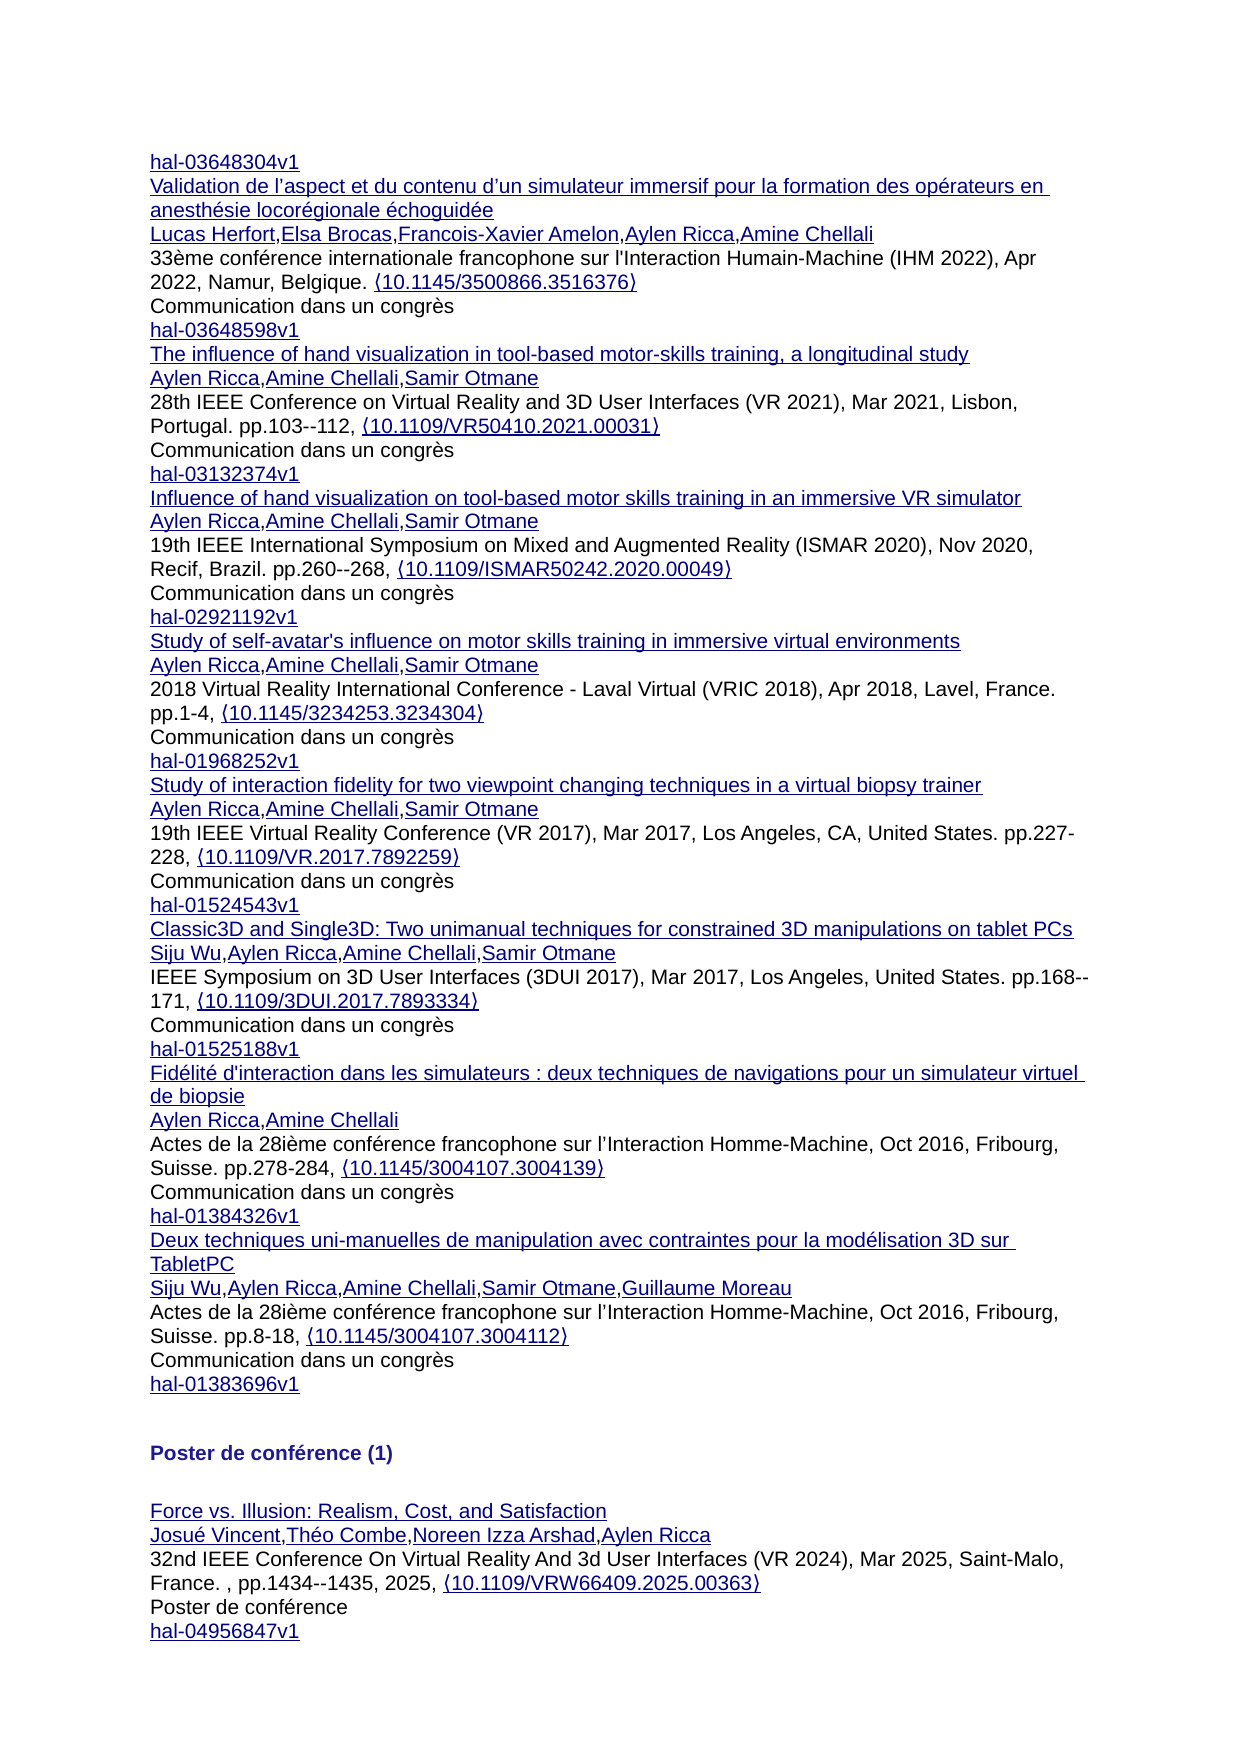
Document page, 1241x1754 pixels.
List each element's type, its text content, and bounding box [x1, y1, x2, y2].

table_cell Influence of hand visualization on tool-based motor skills training in an immersive VR simulator Aylen Ricca,Amine Chellali,Samir Otmane 19th IEEE International Symposium on Mixed and Augmented Reality (ISMAR 2020), Nov 2020, Recif, Brazil. pp.260--268, ⟨10.1109/ISMAR50242.2020.00049⟩ Communication dans un congrès hal-02921192v1 [150, 485, 1090, 629]
table_cell Deux techniques uni-manuelles de manipulation avec contraintes pour la modélisation 3D sur TabletPC Siju Wu,Aylen Ricca,Amine Chellali,Samir Otmane,Guillaume Moreau Actes de la 28ième conférence francophone sur l’Interaction Homme-Machine, Oct 2016, Fribourg, Suisse. pp.8-18, ⟨10.1145/3004107.3004112⟩ Communication dans un congrès hal-01383696v1 [150, 1228, 1090, 1396]
table_header Force vs. Illusion: Realism, Cost, and Satisfaction Josué Vincent,Théo Combe,Noreen Izza Arshad,Aylen Ricca 32nd IEEE Conference On Virtual Reality And 3d User Interfaces (VR 2024), Mar 2025, Saint-Malo, France. , pp.1434--1435, 2025, ⟨10.1109/VRW66409.2025.00363⟩ Poster de conférence hal-04956847v1 [150, 1499, 1090, 1643]
table_cell hal-03648304v1 [150, 150, 1090, 174]
table_cell Study of self-avatar's influence on motor skills training in immersive virtual environments Aylen Ricca,Amine Chellali,Samir Otmane 2018 Virtual Reality International Conference - Laval Virtual (VRIC 2018), Apr 2018, Lavel, France. pp.1-4, ⟨10.1145/3234253.3234304⟩ Communication dans un congrès hal-01968252v1 [150, 629, 1090, 773]
table_cell Validation de l’aspect et du contenu d’un simulateur immersif pour la formation des opérateurs en anesthésie locorégionale échoguidée Lucas Herfort,Elsa Brocas,Francois-Xavier Amelon,Aylen Ricca,Amine Chellali 33ème conférence internationale francophone sur l'Interaction Humain-Machine (IHM 2022), Apr 2022, Namur, Belgique. ⟨10.1145/3500866.3516376⟩ Communication dans un congrès hal-03648598v1 [150, 174, 1090, 342]
table_cell Fidélité d'interaction dans les simulateurs : deux techniques de navigations pour un simulateur virtuel de biopsie Aylen Ricca,Amine Chellali Actes de la 28ième conférence francophone sur l’Interaction Homme-Machine, Oct 2016, Fribourg, Suisse. pp.278-284, ⟨10.1145/3004107.3004139⟩ Communication dans un congrès hal-01384326v1 [150, 1060, 1090, 1228]
table_cell Study of interaction fidelity for two viewpoint changing techniques in a virtual biopsy trainer Aylen Ricca,Amine Chellali,Samir Otmane 19th IEEE Virtual Reality Conference (VR 2017), Mar 2017, Los Angeles, CA, United States. pp.227-228, ⟨10.1109/VR.2017.7892259⟩ Communication dans un congrès hal-01524543v1 [150, 773, 1090, 917]
table_cell The influence of hand visualization in tool-based motor-skills training, a longitudinal study Aylen Ricca,Amine Chellali,Samir Otmane 28th IEEE Conference on Virtual Reality and 3D User Interfaces (VR 2021), Mar 2021, Lisbon, Portugal. pp.103--112, ⟨10.1109/VR50410.2021.00031⟩ Communication dans un congrès hal-03132374v1 [150, 342, 1090, 485]
subtitle Poster de conférence (1) [150, 1441, 1090, 1464]
table_cell Classic3D and Single3D: Two unimanual techniques for constrained 3D manipulations on tablet PCs Siju Wu,Aylen Ricca,Amine Chellali,Samir Otmane IEEE Symposium on 3D User Interfaces (3DUI 2017), Mar 2017, Los Angeles, United States. pp.168--171, ⟨10.1109/3DUI.2017.7893334⟩ Communication dans un congrès hal-01525188v1 [150, 917, 1090, 1060]
